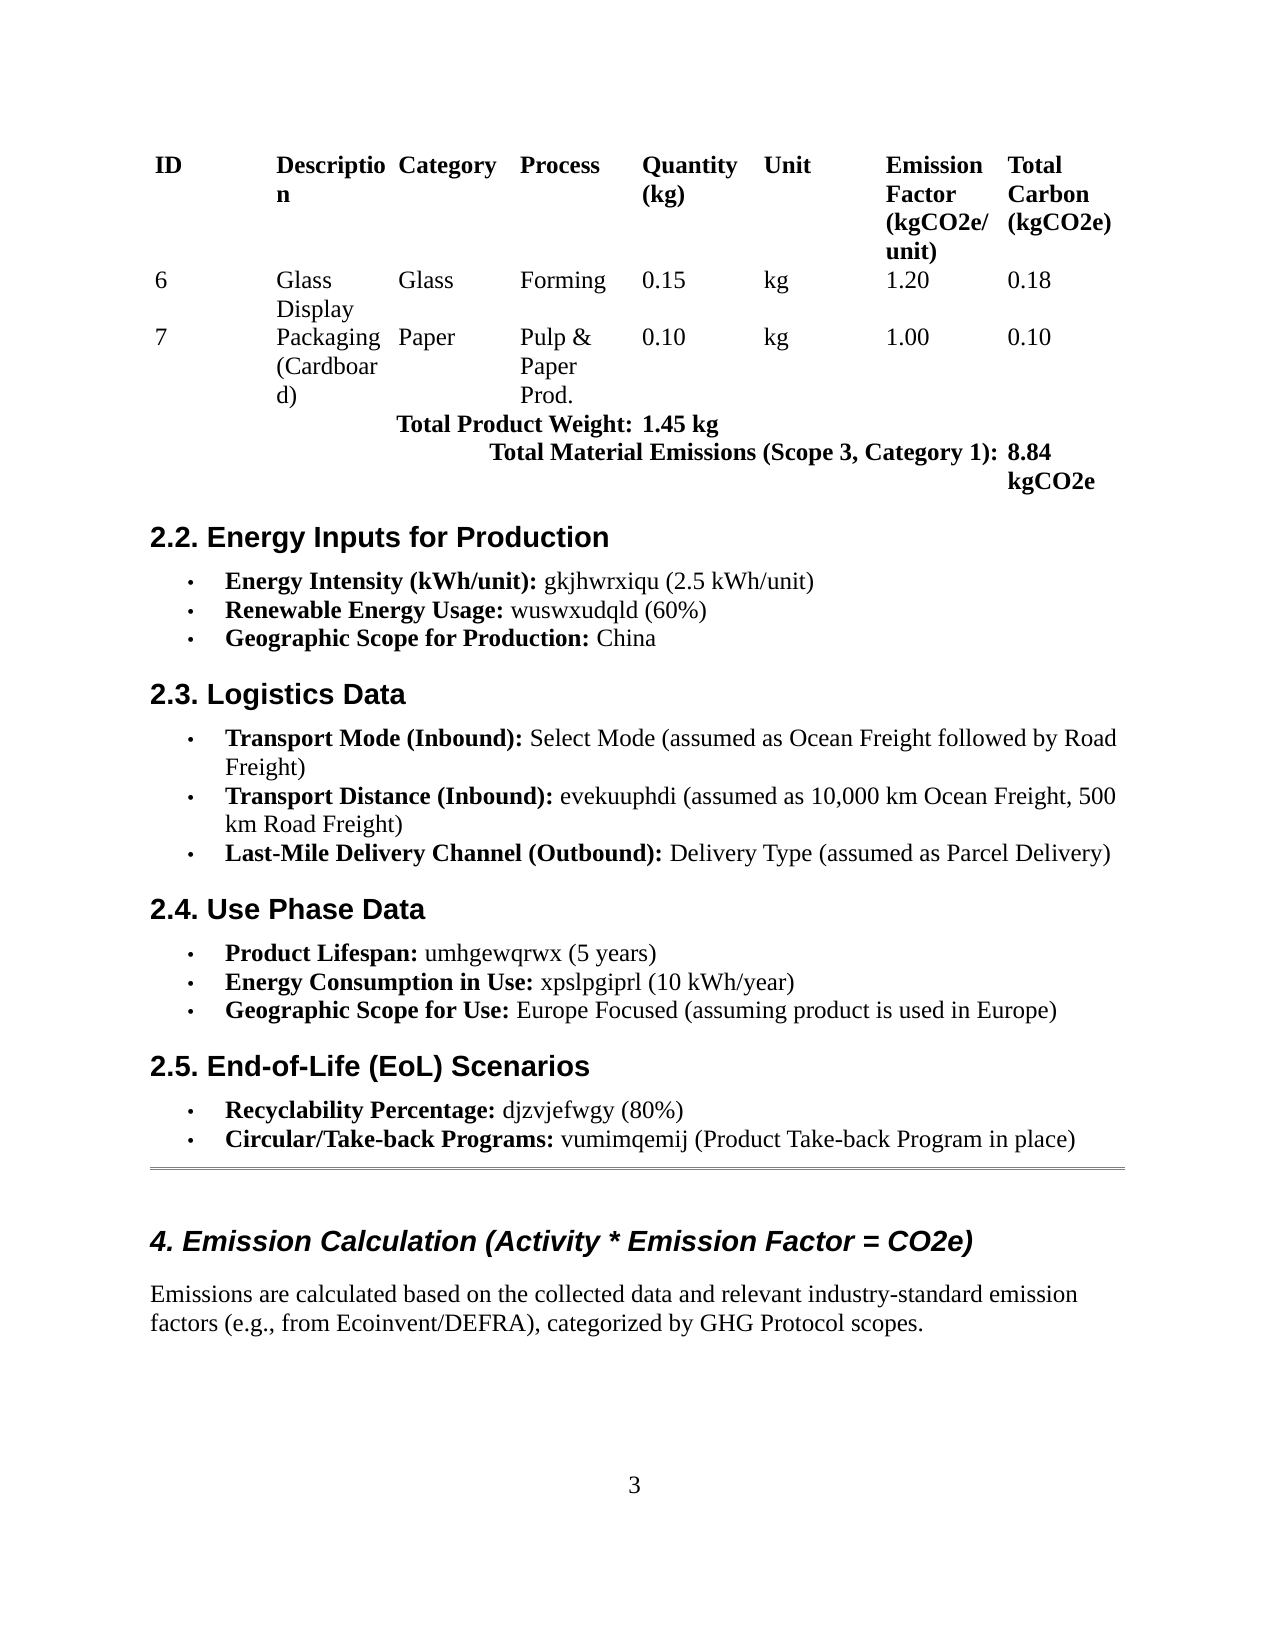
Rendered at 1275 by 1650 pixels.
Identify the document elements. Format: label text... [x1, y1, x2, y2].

table_cell Glass Display [272, 265, 394, 322]
table_cell Forming [516, 265, 637, 322]
table_cell 0.10 [638, 323, 759, 409]
table_header Process [516, 150, 637, 265]
table_header Emission Factor (kgCO2e/unit) [881, 150, 1003, 265]
subtitle 2.3. Logistics Data [150, 677, 1125, 711]
list Last-Mile Delivery Channel (Outbound): Delivery Type (assumed as Parcel Delivery) [187, 838, 1125, 867]
list Circular/Take-back Programs: vumimqemij (Product Take-back Program in place) [187, 1124, 1125, 1153]
list Energy Consumption in Use: xpslpgiprl (10 kWh/year) [187, 967, 1125, 996]
table_cell Paper [394, 323, 516, 409]
table_cell 6 [150, 265, 272, 322]
subtitle 2.2. Energy Inputs for Production [150, 520, 1125, 553]
list Product Lifespan: umhgewqrwx (5 years) [187, 938, 1125, 967]
table_cell 0.10 [1003, 323, 1125, 409]
list Transport Mode (Inbound): Select Mode (assumed as Ocean Freight followed by Road Freight) [187, 723, 1125, 781]
table_cell 0.15 [638, 265, 759, 322]
subtitle 2.5. End-of-Life (EoL) Scenarios [150, 1049, 1125, 1083]
subtitle 4. Emission Calculation (Activity * Emission Factor = CO2e) [150, 1224, 1125, 1258]
list Geographic Scope for Use: Europe Focused (assuming product is used in Europe) [187, 996, 1125, 1024]
list Energy Intensity (kWh/unit): gkjhwrxiqu (2.5 kWh/unit) [187, 566, 1125, 595]
list Geographic Scope for Production: China [187, 623, 1125, 652]
table_cell [1003, 409, 1125, 437]
table_cell [881, 409, 1003, 437]
table_cell 8.84 kgCO2e [1003, 438, 1125, 495]
list Renewable Energy Usage: wuswxudqld (60%) [187, 595, 1125, 623]
table_cell kg [759, 323, 881, 409]
list Transport Distance (Inbound): evekuuphdi (assumed as 10,000 km Ocean Freight, 500 km Road Freight) [187, 781, 1125, 838]
table_header Total Carbon (kgCO2e) [1003, 150, 1125, 265]
table_cell 1.00 [881, 323, 1003, 409]
table_cell Pulp & Paper Prod. [516, 323, 637, 409]
subtitle 2.4. Use Phase Data [150, 892, 1125, 926]
table_cell Total Material Emissions (Scope 3, Category 1): [150, 438, 1003, 495]
table_header Unit [759, 150, 881, 265]
table_cell kg [759, 265, 881, 322]
table_cell Total Product Weight: [150, 409, 637, 437]
table_cell 7 [150, 323, 272, 409]
table_cell 1.45 kg [638, 409, 759, 437]
table_header ID [150, 150, 272, 265]
text Emissions are calculated based on the collected data and relevant industry-standard emission factors (e.g., from Ecoinvent/DEFRA), categorized by GHG Protocol scopes. [150, 1279, 1125, 1337]
table_header Quantity (kg) [638, 150, 759, 265]
table_cell 0.18 [1003, 265, 1125, 322]
table_cell 1.20 [881, 265, 1003, 322]
list Recyclability Percentage: djzvjefwgy (80%) [187, 1095, 1125, 1124]
table_header Description [272, 150, 394, 265]
table_header Category [394, 150, 516, 265]
table_cell [759, 409, 881, 437]
table_cell Glass [394, 265, 516, 322]
table_cell Packaging (Cardboard) [272, 323, 394, 409]
